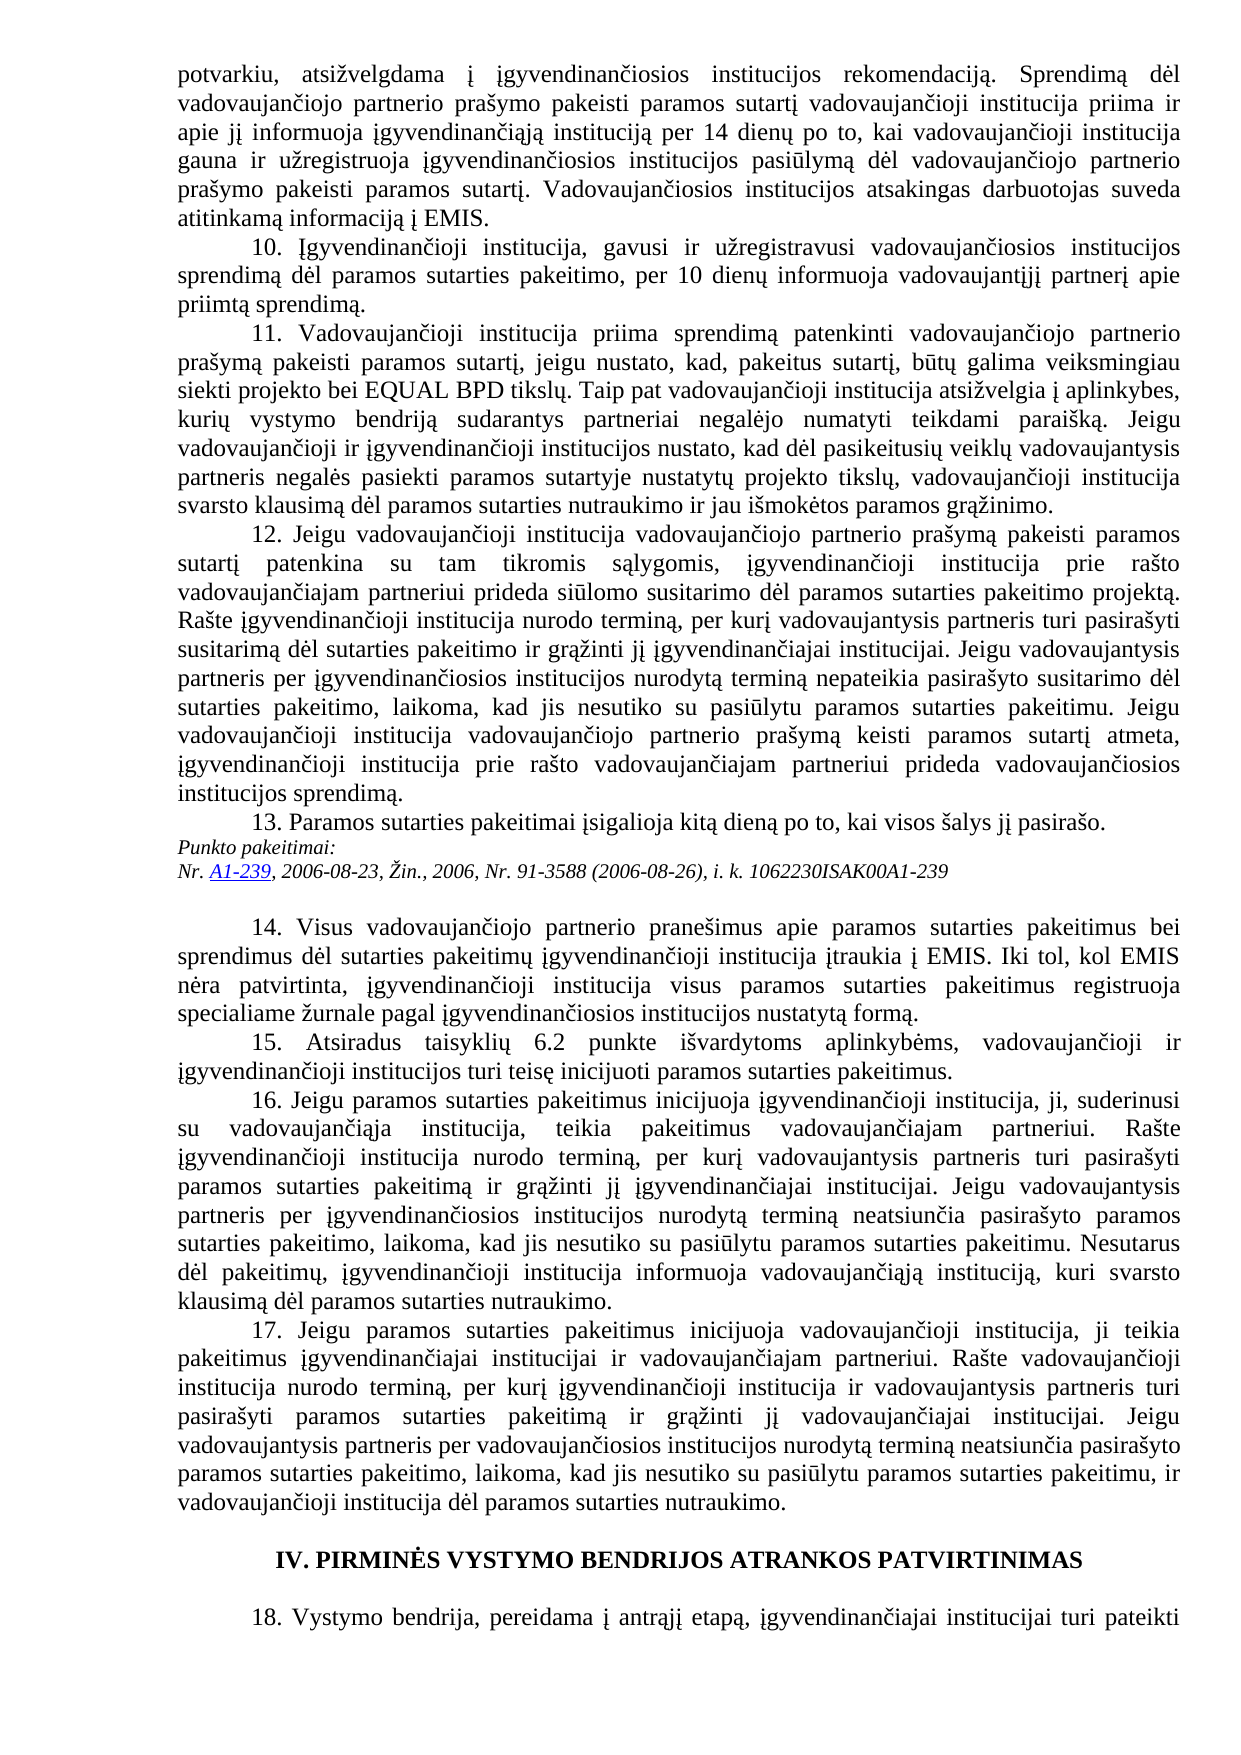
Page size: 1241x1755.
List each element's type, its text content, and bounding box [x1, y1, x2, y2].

text 18. Vystymo bendrija, pereidama į antrąjį etapą, įgyvendinančiajai institucijai turi pateikti [177, 1602, 1181, 1631]
text 17. Jeigu paramos sutarties pakeitimus inicijuoja vadovaujančioji institucija, ji teikia pakeitimus įgyvendinančiajai institucijai ir vadovaujančiajam partneriui. Rašte vadovaujančioji institucija nurodo terminą, per kurį įgyvendinančioji institucija ir vadovaujantysis partneris turi pasirašyti paramos sutarties pakeitimą ir grąžinti jį vadovaujančiajai institucijai. Jeigu vadovaujantysis partneris per vadovaujančiosios institucijos nurodytą terminą neatsiunčia pasirašyto paramos sutarties pakeitimo, laikoma, kad jis nesutiko su pasiūlytu paramos sutarties pakeitimu, ir vadovaujančioji institucija dėl paramos sutarties nutraukimo. [177, 1315, 1181, 1516]
text 12. Jeigu vadovaujančioji institucija vadovaujančiojo partnerio prašymą pakeisti paramos sutartį patenkina su tam tikromis sąlygomis, įgyvendinančioji institucija prie rašto vadovaujančiajam partneriui prideda siūlomo susitarimo dėl paramos sutarties pakeitimo projektą. Rašte įgyvendinančioji institucija nurodo terminą, per kurį vadovaujantysis partneris turi pasirašyti susitarimą dėl sutarties pakeitimo ir grąžinti jį įgyvendinančiajai institucijai. Jeigu vadovaujantysis partneris per įgyvendinančiosios institucijos nurodytą terminą nepateikia pasirašyto susitarimo dėl sutarties pakeitimo, laikoma, kad jis nesutiko su pasiūlytu paramos sutarties pakeitimu. Jeigu vadovaujančioji institucija vadovaujančiojo partnerio prašymą keisti paramos sutartį atmeta, įgyvendinančioji institucija prie rašto vadovaujančiajam partneriui prideda vadovaujančiosios institucijos sprendimą. [177, 519, 1181, 807]
text 13. Paramos sutarties pakeitimai įsigalioja kitą dieną po to, kai visos šalys jį pasirašo. [177, 807, 1181, 835]
text Punkto pakeitimai: [177, 835, 1181, 859]
text IV. PIRMINĖS VYSTYMO BENDRIJOS ATRANKOS PATVIRTINIMAS [177, 1545, 1181, 1573]
text 15. Atsiradus taisyklių 6.2 punkte išvardytoms aplinkybėms, vadovaujančioji ir įgyvendinančioji institucijos turi teisę inicijuoti paramos sutarties pakeitimus. [177, 1027, 1181, 1085]
text potvarkiu, atsižvelgdama į įgyvendinančiosios institucijos rekomendaciją. Sprendimą dėl vadovaujančiojo partnerio prašymo pakeisti paramos sutartį vadovaujančioji institucija priima ir apie jį informuoja įgyvendinančiąją instituciją per 14 dienų po to, kai vadovaujančioji institucija gauna ir užregistruoja įgyvendinančiosios institucijos pasiūlymą dėl vadovaujančiojo partnerio prašymo pakeisti paramos sutartį. Vadovaujančiosios institucijos atsakingas darbuotojas suveda atitinkamą informaciją į EMIS. [177, 59, 1181, 232]
text 10. Įgyvendinančioji institucija, gavusi ir užregistravusi vadovaujančiosios institucijos sprendimą dėl paramos sutarties pakeitimo, per 10 dienų informuoja vadovaujantįjį partnerį apie priimtą sprendimą. [177, 232, 1181, 318]
text 16. Jeigu paramos sutarties pakeitimus inicijuoja įgyvendinančioji institucija, ji, suderinusi su vadovaujančiąja institucija, teikia pakeitimus vadovaujančiajam partneriui. Rašte įgyvendinančioji institucija nurodo terminą, per kurį vadovaujantysis partneris turi pasirašyti paramos sutarties pakeitimą ir grąžinti jį įgyvendinančiajai institucijai. Jeigu vadovaujantysis partneris per įgyvendinančiosios institucijos nurodytą terminą neatsiunčia pasirašyto paramos sutarties pakeitimo, laikoma, kad jis nesutiko su pasiūlytu paramos sutarties pakeitimu. Nesutarus dėl pakeitimų, įgyvendinančioji institucija informuoja vadovaujančiąją instituciją, kuri svarsto klausimą dėl paramos sutarties nutraukimo. [177, 1085, 1181, 1315]
text Nr. A1-239, 2006-08-23, Žin., 2006, Nr. 91-3588 (2006-08-26), i. k. 1062230ISAK00A1-239 [177, 859, 1181, 883]
text 11. Vadovaujančioji institucija priima sprendimą patenkinti vadovaujančiojo partnerio prašymą pakeisti paramos sutartį, jeigu nustato, kad, pakeitus sutartį, būtų galima veiksmingiau siekti projekto bei EQUAL BPD tikslų. Taip pat vadovaujančioji institucija atsižvelgia į aplinkybes, kurių vystymo bendriją sudarantys partneriai negalėjo numatyti teikdami paraišką. Jeigu vadovaujančioji ir įgyvendinančioji institucijos nustato, kad dėl pasikeitusių veiklų vadovaujantysis partneris negalės pasiekti paramos sutartyje nustatytų projekto tikslų, vadovaujančioji institucija svarsto klausimą dėl paramos sutarties nutraukimo ir jau išmokėtos paramos grąžinimo. [177, 318, 1181, 519]
text 14. Visus vadovaujančiojo partnerio pranešimus apie paramos sutarties pakeitimus bei sprendimus dėl sutarties pakeitimų įgyvendinančioji institucija įtraukia į EMIS. Iki tol, kol EMIS nėra patvirtinta, įgyvendinančioji institucija visus paramos sutarties pakeitimus registruoja specialiame žurnale pagal įgyvendinančiosios institucijos nustatytą formą. [177, 912, 1181, 1027]
